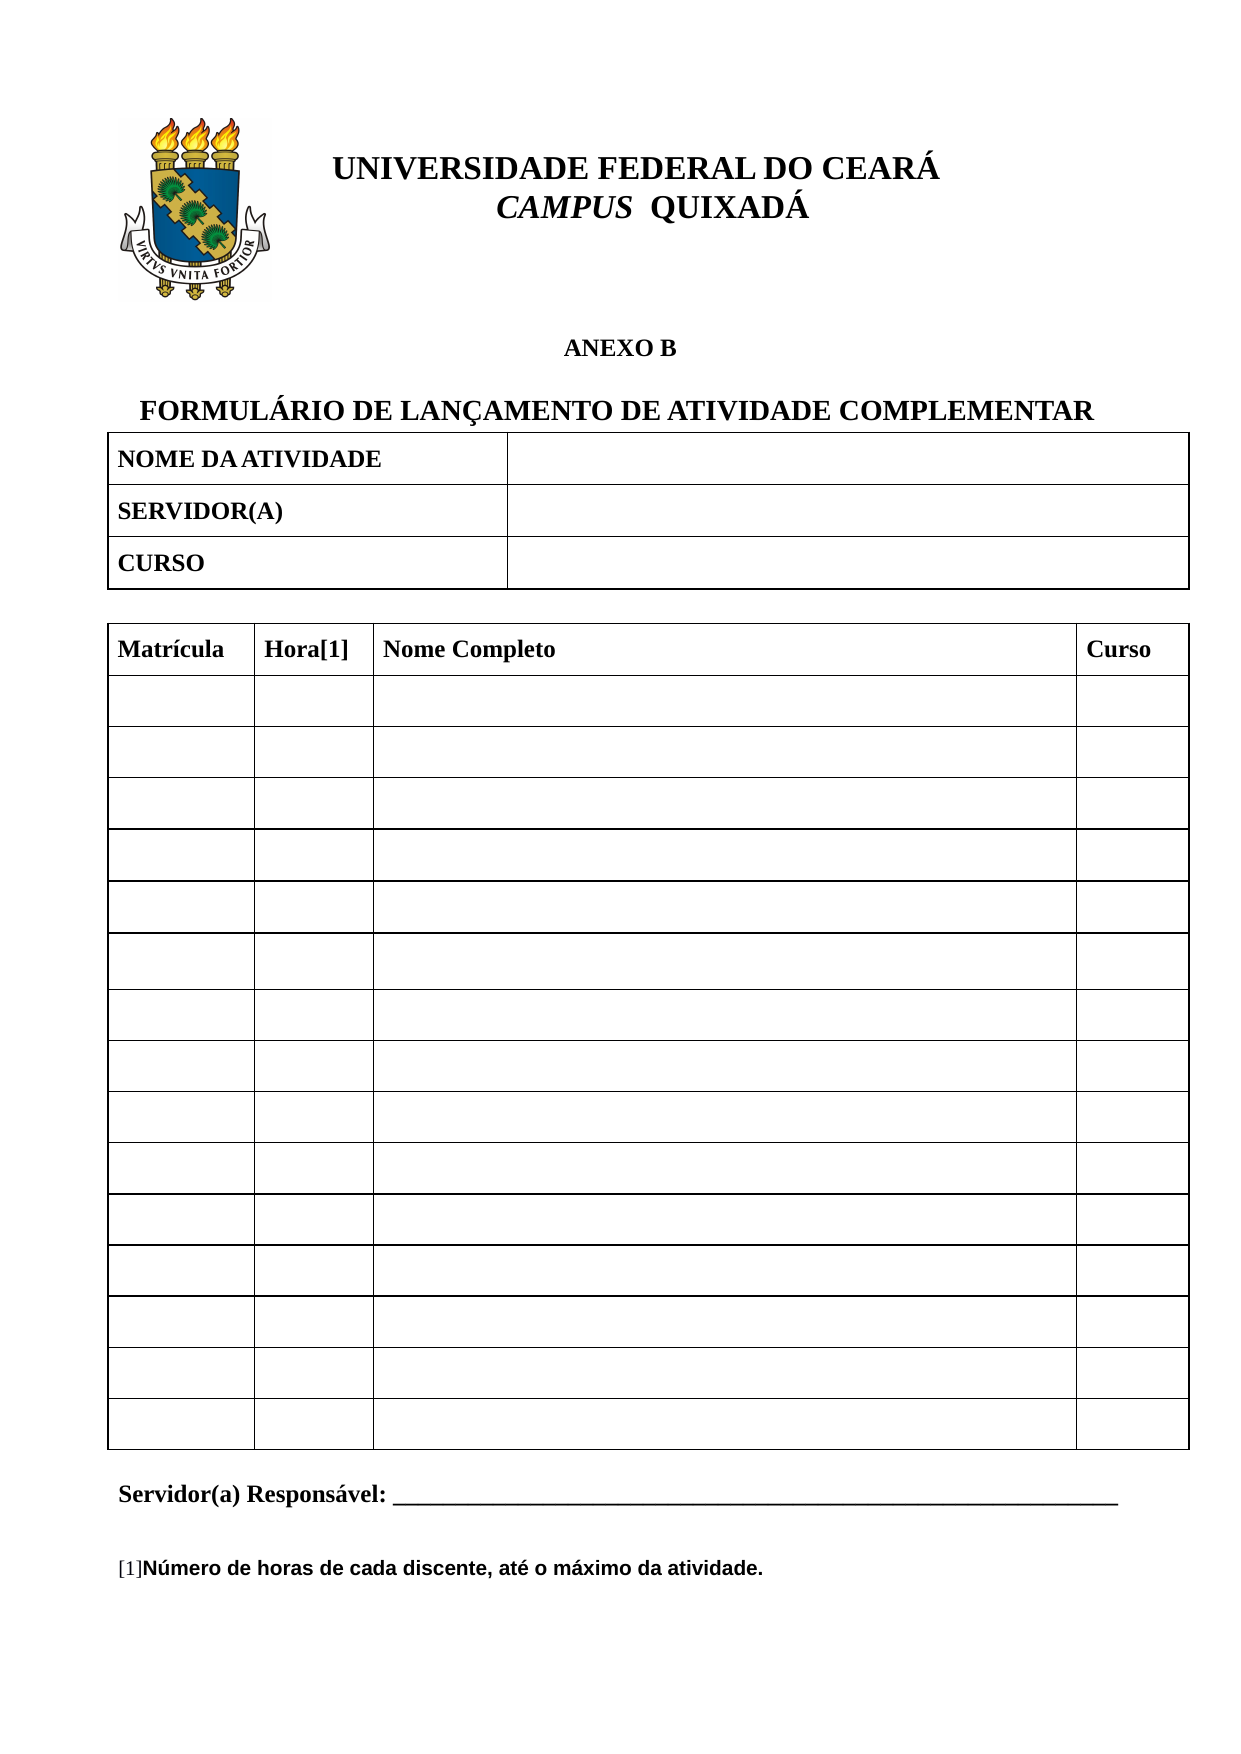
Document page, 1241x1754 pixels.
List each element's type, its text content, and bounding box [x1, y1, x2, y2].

table_cell [508, 485, 1188, 536]
table_cell [374, 1092, 1076, 1142]
table_cell [1077, 1297, 1188, 1346]
table_cell [255, 727, 373, 777]
table_cell [255, 1297, 373, 1346]
table_cell [1077, 778, 1188, 828]
table_cell [374, 1143, 1076, 1193]
table_cell [109, 1092, 254, 1142]
table_cell [109, 676, 254, 726]
table_cell [1077, 990, 1188, 1039]
text [1]Número de horas de cada discente, até o máximo da atividade. [118, 1556, 1122, 1580]
table_cell [1077, 727, 1188, 777]
table_header Matrícula [109, 624, 254, 674]
table_cell [374, 830, 1076, 880]
picture [118, 118, 272, 302]
table_cell [255, 934, 373, 988]
text FORMULÁRIO DE LANÇAMENTO DE ATIVIDADE COMPLEMENTAR [118, 393, 1122, 427]
table_header Curso [1077, 624, 1188, 674]
table_cell [1077, 830, 1188, 880]
table_header Nome Completo [374, 624, 1076, 674]
table_cell [374, 934, 1076, 988]
table_cell [109, 830, 254, 880]
table_cell [255, 1246, 373, 1295]
table_cell [109, 1143, 254, 1193]
table_cell [1077, 1041, 1188, 1091]
table_cell [109, 882, 254, 932]
table_cell [374, 778, 1076, 828]
table_cell [374, 727, 1076, 777]
table_cell [374, 1297, 1076, 1346]
table_cell [255, 676, 373, 726]
table_cell [1077, 1143, 1188, 1193]
table_cell SERVIDOR(A) [109, 485, 507, 536]
table_cell CURSO [109, 537, 507, 588]
table_cell [109, 1195, 254, 1244]
table_cell [374, 1246, 1076, 1295]
table_cell [255, 1195, 373, 1244]
table_cell [109, 934, 254, 988]
table_cell [109, 1041, 254, 1091]
table_cell [255, 1399, 373, 1449]
table_cell [109, 1297, 254, 1346]
table_cell [109, 1246, 254, 1295]
table_cell [255, 830, 373, 880]
table_cell [109, 1348, 254, 1398]
table_cell [1077, 1246, 1188, 1295]
table_cell [255, 1143, 373, 1193]
table_cell [255, 1348, 373, 1398]
table_cell [374, 882, 1076, 932]
table_cell [1077, 1195, 1188, 1244]
table_cell [109, 990, 254, 1039]
table_cell [374, 1195, 1076, 1244]
table_header Hora[1] [255, 624, 373, 674]
table_cell [374, 1399, 1076, 1449]
table_cell [255, 990, 373, 1039]
table_cell [1077, 882, 1188, 932]
table_header [508, 433, 1188, 484]
table_cell [1077, 1348, 1188, 1398]
table_cell [1077, 934, 1188, 988]
text Servidor(a) Responsável: __________________________________________________________ [118, 1479, 1122, 1508]
text ANEXO B [118, 333, 1122, 362]
table_cell [1077, 676, 1188, 726]
table_cell [109, 1399, 254, 1449]
table_cell [508, 537, 1188, 588]
table_cell [255, 1041, 373, 1091]
table_cell [374, 1348, 1076, 1398]
table_cell [255, 882, 373, 932]
table_cell [109, 727, 254, 777]
table_cell [1077, 1399, 1188, 1449]
table_header NOME DA ATIVIDADE [109, 433, 507, 484]
table_cell [255, 1092, 373, 1142]
table_cell [374, 676, 1076, 726]
table_cell [374, 990, 1076, 1039]
table_cell [1077, 1092, 1188, 1142]
table_cell [109, 778, 254, 828]
table_cell [255, 778, 373, 828]
table_cell [374, 1041, 1076, 1091]
